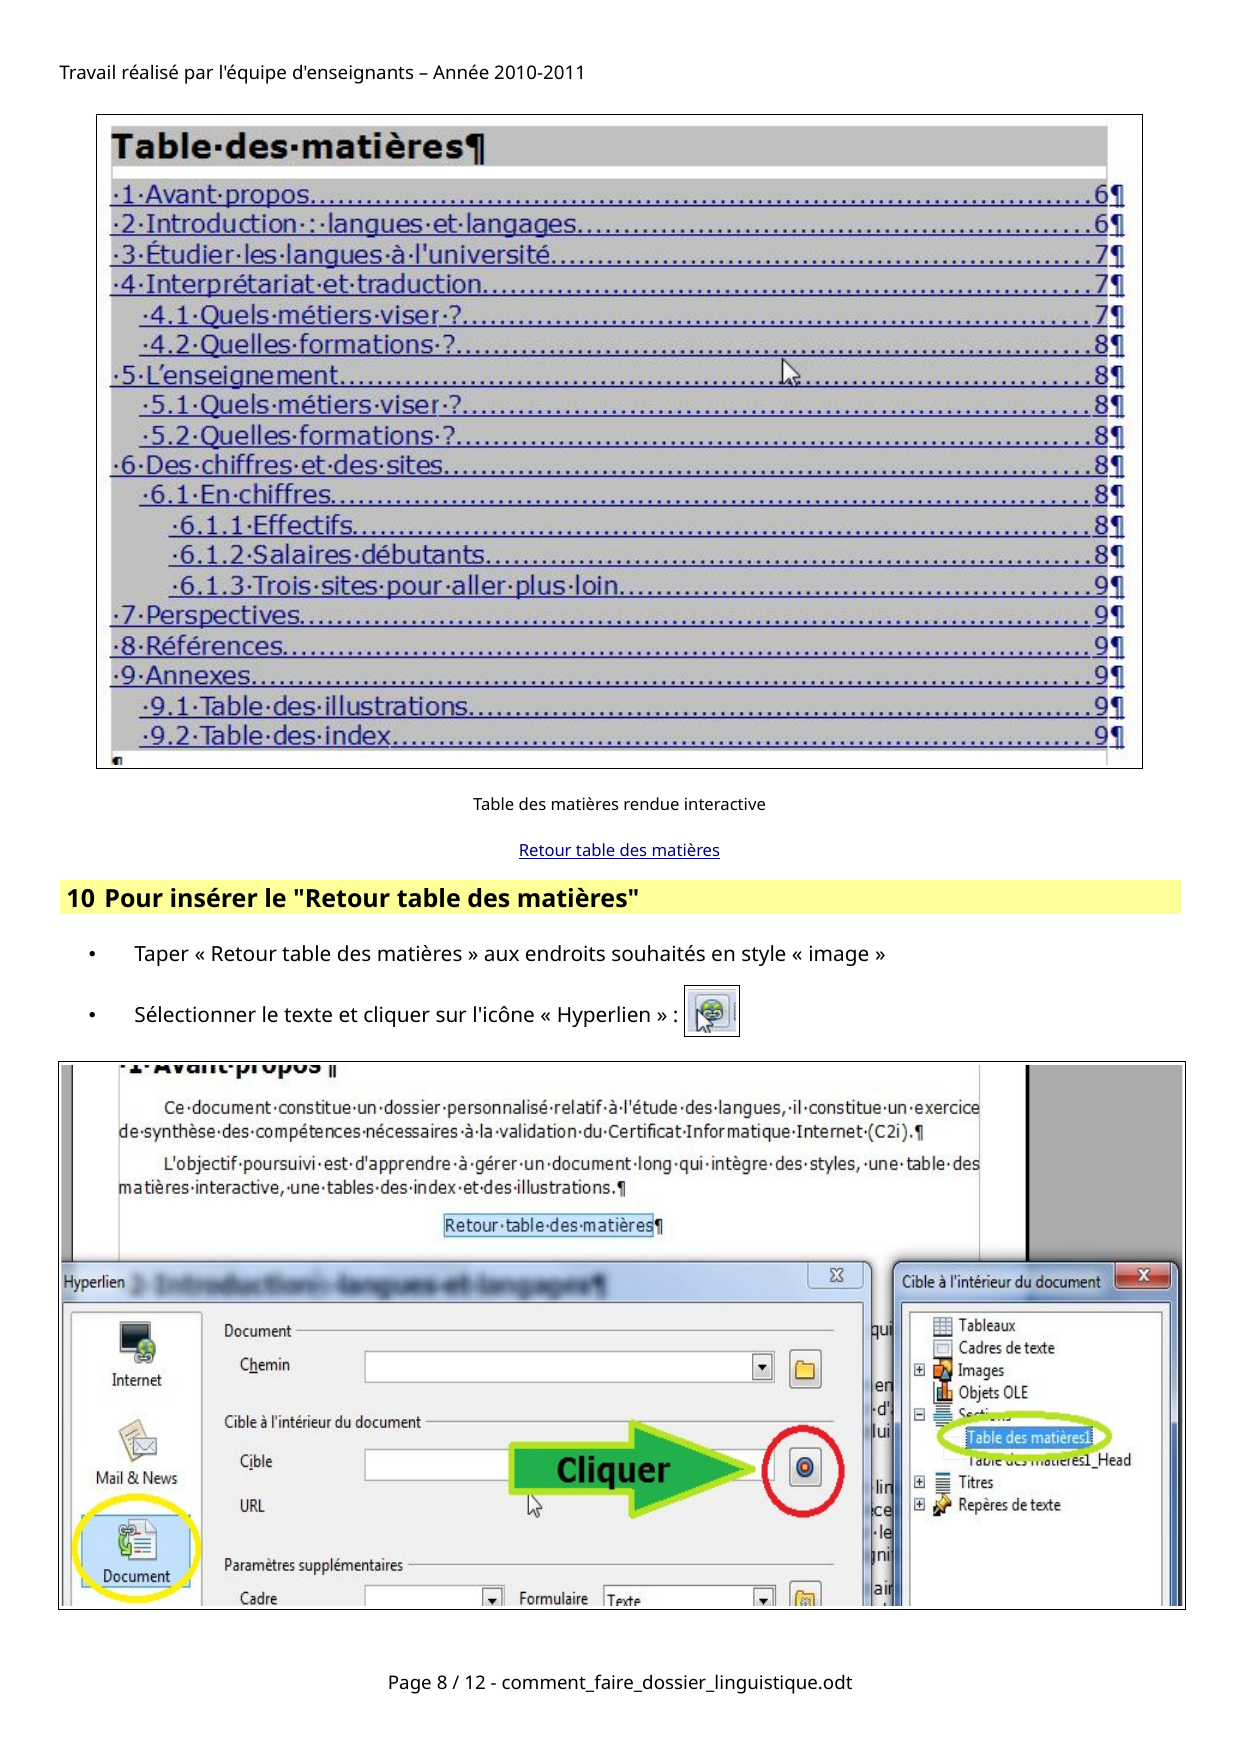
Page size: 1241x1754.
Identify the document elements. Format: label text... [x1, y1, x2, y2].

picture [99, 118, 1139, 765]
subtitle Pour insérer le "Retour table des matières" [60, 880, 1181, 914]
picture [61, 1065, 1183, 1606]
picture [687, 989, 737, 1033]
list Sélectionner le texte et cliquer sur l'icône « Hyperlien » : [88, 985, 684, 1037]
list [740, 985, 1181, 1037]
text Table des matières rendue interactive [57, 792, 1181, 815]
list Taper « Retour table des matières » aux endroits souhaités en style « image » [88, 939, 1181, 967]
text Retour table des matières [57, 839, 1181, 861]
list [685, 986, 739, 1036]
